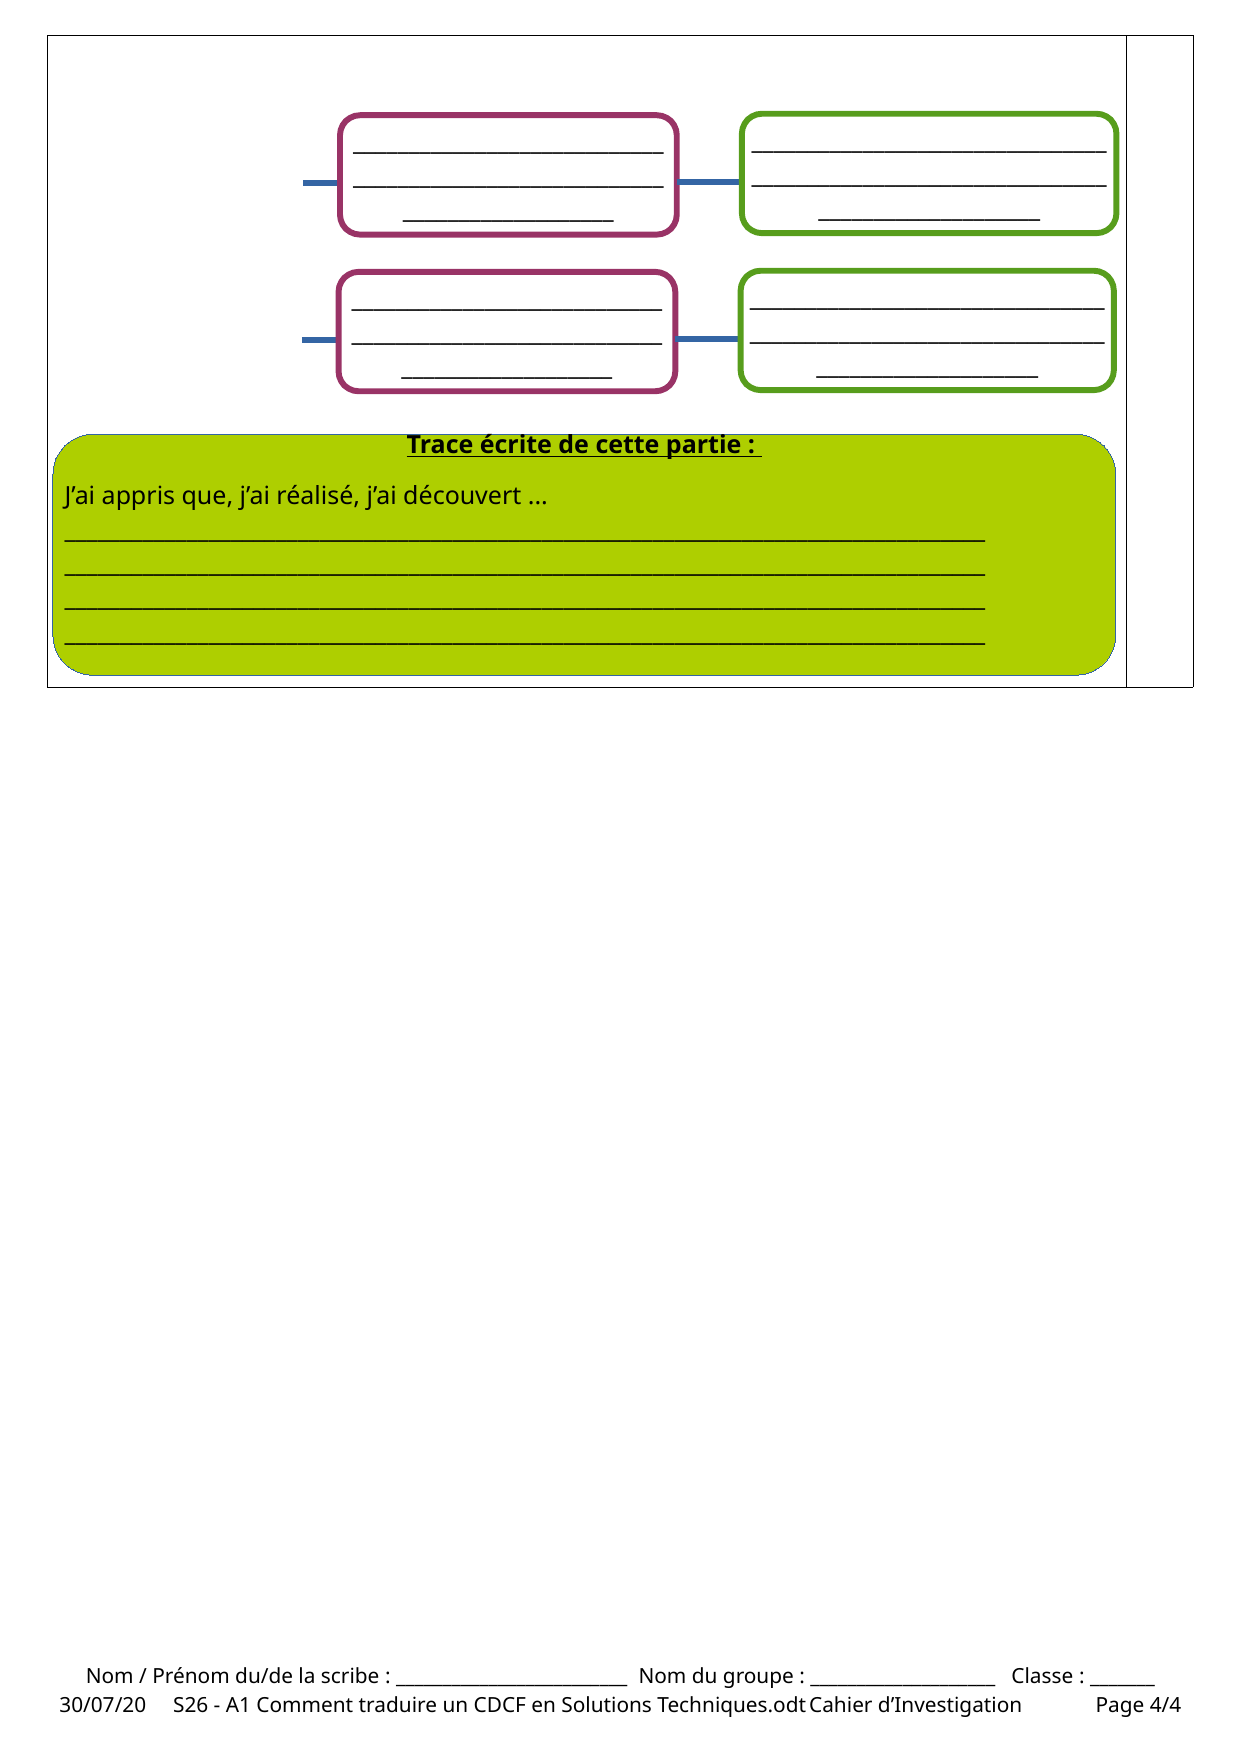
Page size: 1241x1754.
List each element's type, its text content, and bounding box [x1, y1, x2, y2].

table_cell [1127, 36, 1193, 687]
table_cell 1°) Situation déclenchante et travail demandé (durée 10 minutes) : Vous allez à présent vous lancer dans la conception du jardin d’intérieur à partir de son cahier des charges (voir fiches de la séquence S23) ainsi que de tout ce que vous avez réalisé précédemment. Vous travaillerez toujours en groupe de projet. L’étape qui vous attend maintenant est celle qui suit directement la fin de la rédaction des éléments du Cahier des Charges Fonctionnel, c’est-à-dire celle où vous allez définir les contours des solutions techniques qui vont permettre de répondre aux fonctions principales et contraintes du CDCF. 2°) Les solutions techniques (durée 45 minutes) : Complétez le tableau ci-dessous en y reportant les repères des fonctions du CDCF (voir activité 23.3 Synthèse CDCF) selon si elles concernent le domaine du design ou le domaine de l’automatisation. Complétez les diagrammes ci-dessous qui permettent de définir les solutions techniques associées à certaines fonctions auxquelles doit répondre le jardin d’intérieur. Pour cela, vous allez devoir décomposer chaque fonction en plusieurs sous-fonctions que vous déterminerez selon ce à quoi vous voulez que votre prototype réponde. Vous pouvez vous répartir le travail selon votre domaine d’intérêt : design ou automatisation Partie automatisation : Partie Design : [48, 36, 1126, 687]
